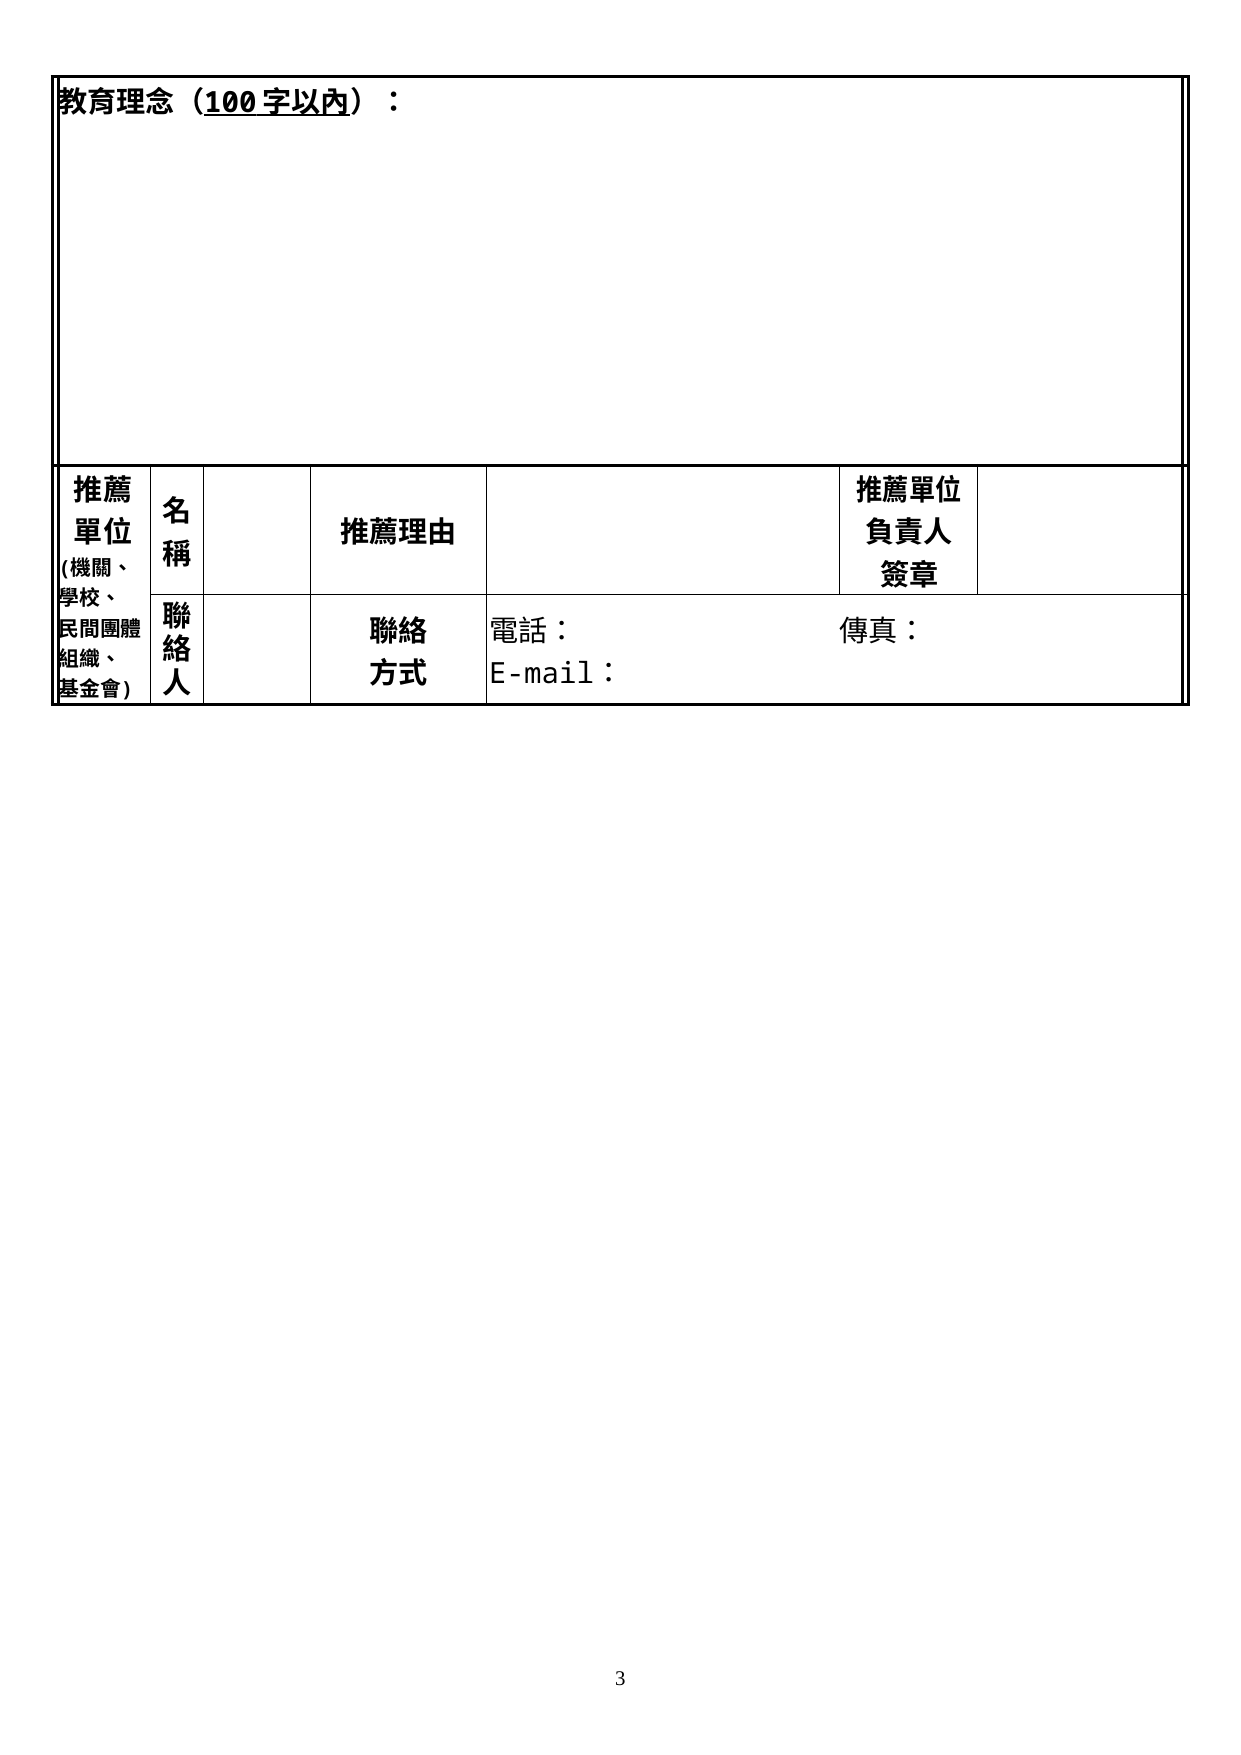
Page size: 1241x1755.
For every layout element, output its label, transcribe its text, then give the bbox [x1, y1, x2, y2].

table_cell 推薦理由 [311, 467, 486, 594]
table_cell 推薦 單位 (機關、 學校、 民間團體組織、 基金會) [60, 467, 150, 703]
table_cell 教育理念（100字以內）： [60, 78, 1181, 464]
table_cell 聯絡人 [151, 595, 203, 703]
table_cell 推薦單位 負責人 簽章 [840, 467, 977, 594]
table_cell [487, 467, 839, 594]
table_cell [978, 467, 1181, 594]
table_cell [204, 467, 310, 594]
table_cell 電話： 傳真： E-mail： [487, 595, 1181, 703]
table_cell [204, 595, 310, 703]
table_cell 名稱 [151, 467, 203, 594]
table_cell 聯絡 方式 [311, 595, 486, 703]
